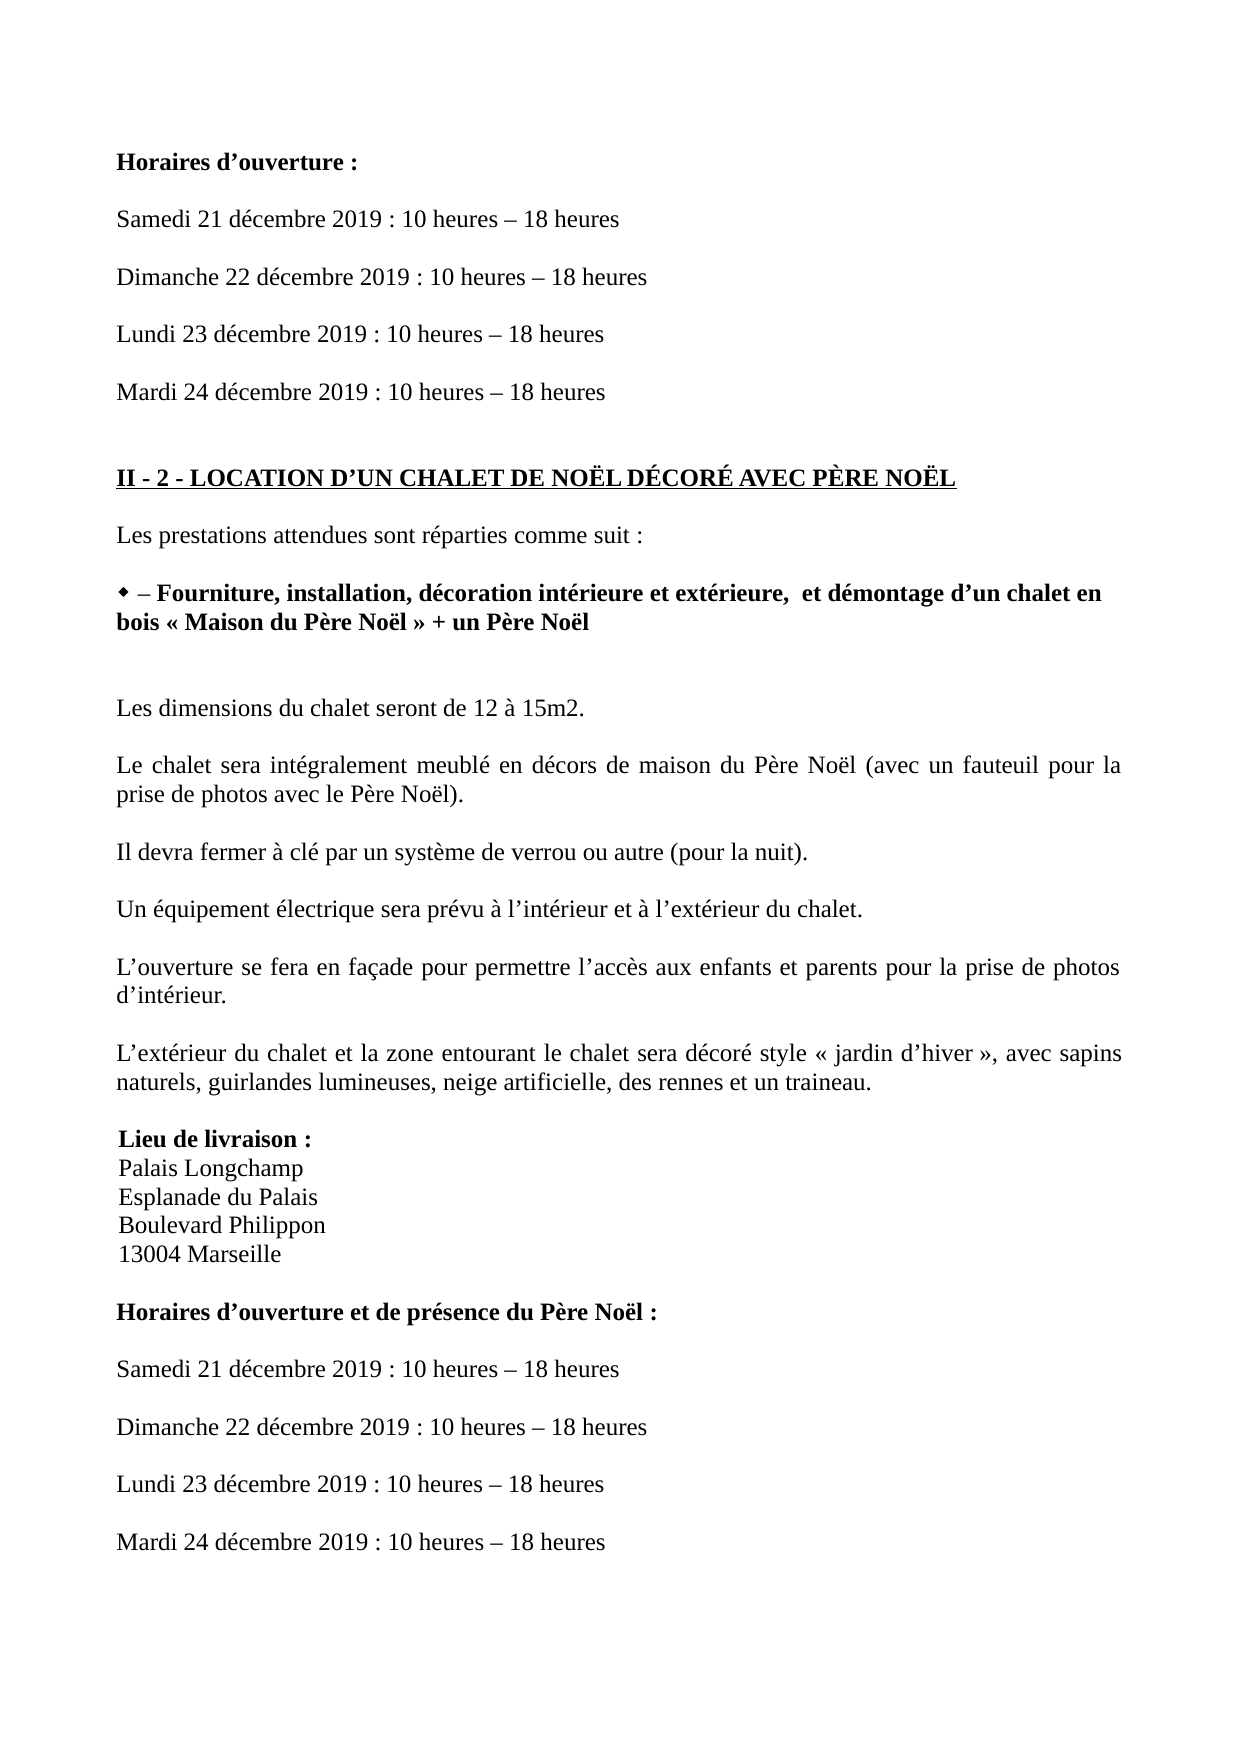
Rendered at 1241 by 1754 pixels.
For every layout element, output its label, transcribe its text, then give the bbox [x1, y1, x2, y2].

text Les prestations attendues sont réparties comme suit : [116, 521, 1122, 549]
text Un équipement électrique sera prévu à l’intérieur et à l’extérieur du chalet. [116, 894, 1122, 923]
text Boulevard Philippon [118, 1211, 1122, 1239]
text Dimanche 22 décembre 2019 : 10 heures – 18 heures [116, 1412, 1122, 1441]
text Les dimensions du chalet seront de 12 à 15m2. [116, 693, 1122, 722]
text Le chalet sera intégralement meublé en décors de maison du Père Noël (avec un fauteuil pour la prise de photos avec le Père Noël). [116, 751, 1122, 808]
text Lundi 23 décembre 2019 : 10 heures – 18 heures [116, 319, 1122, 348]
text Samedi 21 décembre 2019 : 10 heures – 18 heures [116, 204, 1122, 233]
text 13004 Marseille [118, 1239, 1122, 1268]
text Lundi 23 décembre 2019 : 10 heures – 18 heures [116, 1469, 1122, 1498]
text Palais Longchamp [118, 1153, 1122, 1182]
text L’ouverture se fera en façade pour permettre l’accès aux enfants et parents pour la prise de photos d’intérieur. [116, 952, 1122, 1009]
text L’extérieur du chalet et la zone entourant le chalet sera décoré style « jardin d’hiver », avec sapins naturels, guirlandes lumineuses, neige artificielle, des rennes et un traineau. [116, 1038, 1122, 1096]
text  – Fourniture, installation, décoration intérieure et extérieure, et démontage d’un chalet en bois « Maison du Père Noël » + un Père Noël [116, 578, 1122, 636]
text Il devra fermer à clé par un système de verrou ou autre (pour la nuit). [116, 837, 1122, 866]
text II - 2 - LOCATION D’UN CHALET DE NOËL DÉCORÉ AVEC PÈRE NOËL [116, 463, 1122, 492]
text Horaires d’ouverture et de présence du Père Noël : [116, 1297, 1122, 1326]
text Lieu de livraison : [118, 1124, 1122, 1153]
text Esplanade du Palais [118, 1182, 1122, 1211]
text Horaires d’ouverture : [116, 147, 1122, 176]
text Dimanche 22 décembre 2019 : 10 heures – 18 heures [116, 262, 1122, 291]
text Mardi 24 décembre 2019 : 10 heures – 18 heures [116, 377, 1122, 406]
text Samedi 21 décembre 2019 : 10 heures – 18 heures [116, 1354, 1122, 1383]
text Mardi 24 décembre 2019 : 10 heures – 18 heures [116, 1527, 1122, 1556]
